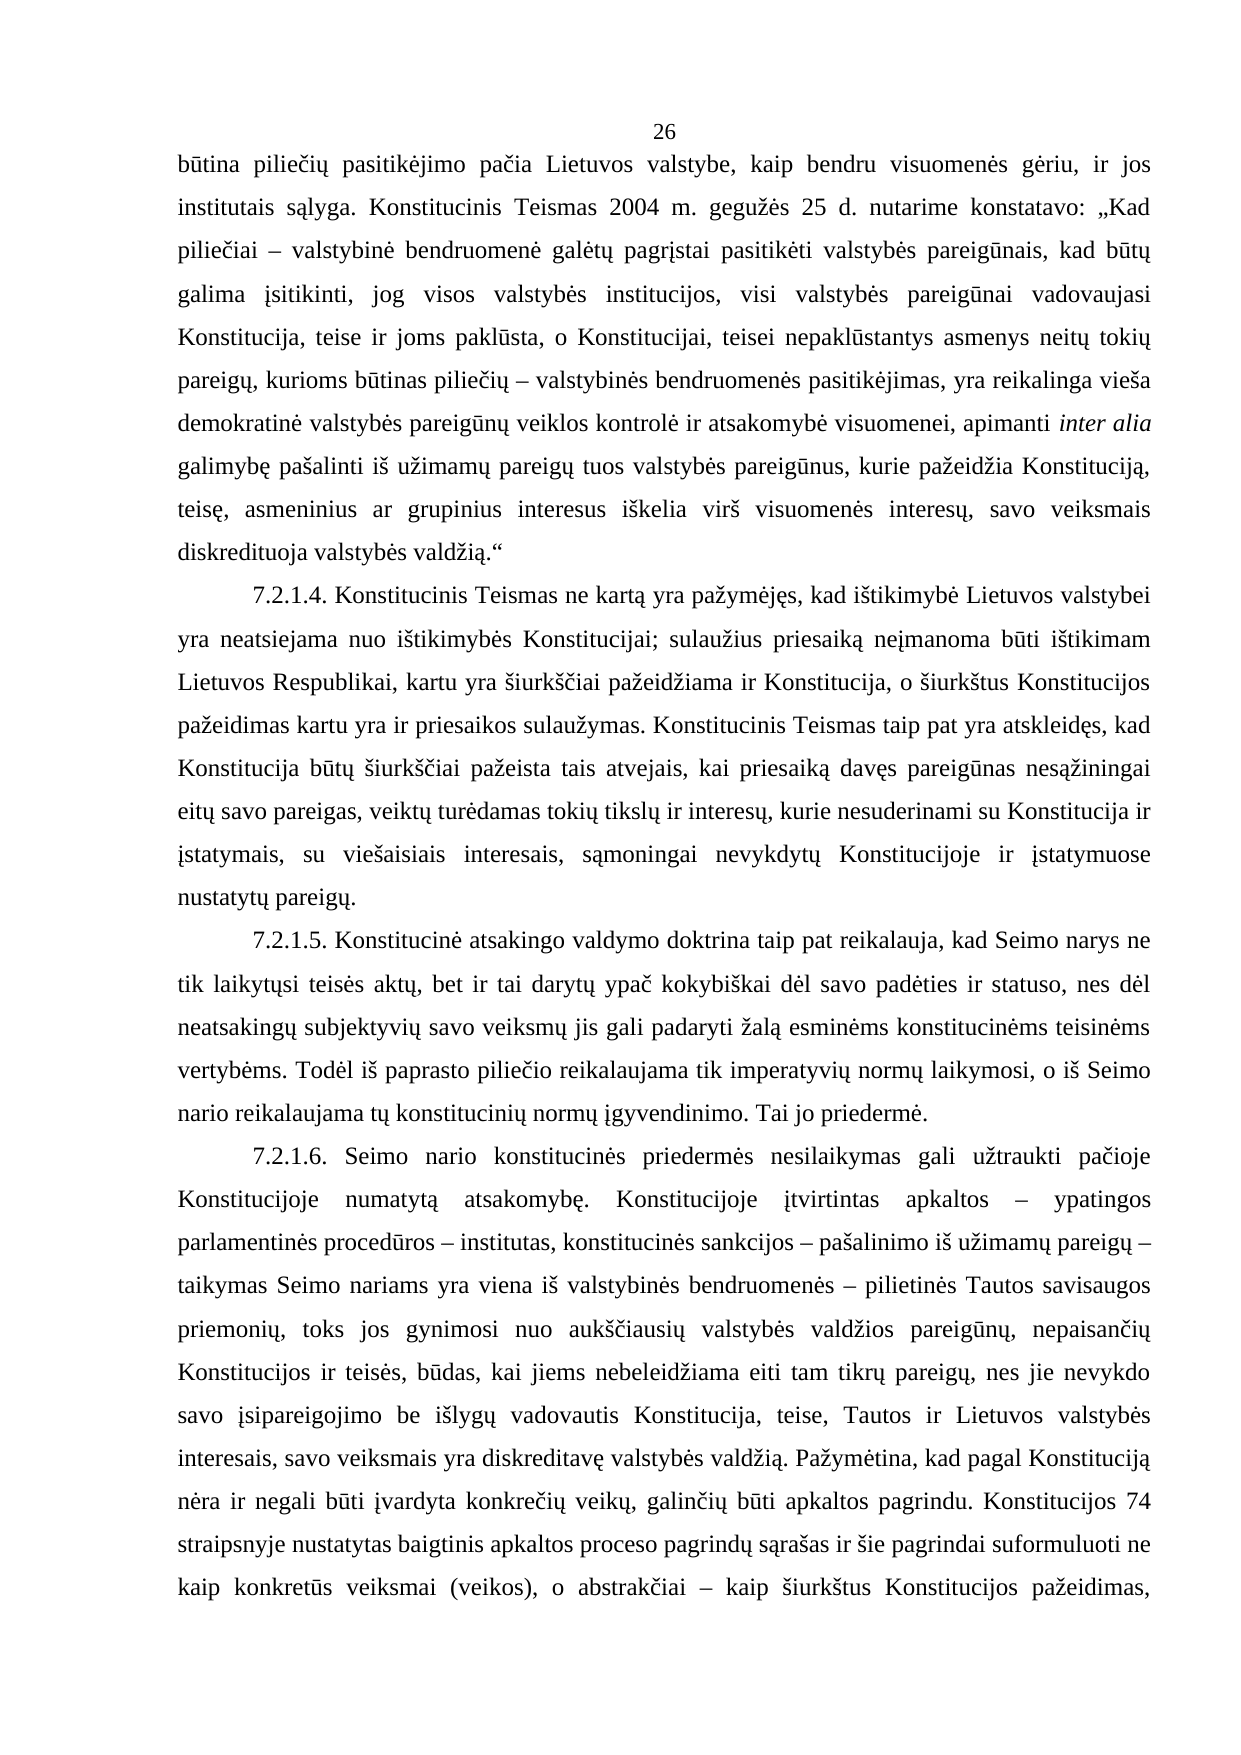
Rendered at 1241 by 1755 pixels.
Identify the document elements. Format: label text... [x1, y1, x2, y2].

text 7.2.1.6. Seimo nario konstitucinės priedermės nesilaikymas gali užtraukti pačioje Konstitucijoje numatytą atsakomybę. Konstitucijoje įtvirtintas apkaltos – ypatingos parlamentinės procedūros – institutas, konstitucinės sankcijos – pašalinimo iš užimamų pareigų – taikymas Seimo nariams yra viena iš valstybinės bendruomenės – pilietinės Tautos savisaugos priemonių, toks jos gynimosi nuo aukščiausių valstybės valdžios pareigūnų, nepaisančių Konstitucijos ir teisės, būdas, kai jiems nebeleidžiama eiti tam tikrų pareigų, nes jie nevykdo savo įsipareigojimo be išlygų vadovautis Konstitucija, teise, Tautos ir Lietuvos valstybės interesais, savo veiksmais yra diskreditavę valstybės valdžią. Pažymėtina, kad pagal Konstituciją nėra ir negali būti įvardyta konkrečių veikų, galinčių būti apkaltos pagrindu. Konstitucijos 74 straipsnyje nustatytas baigtinis apkaltos proceso pagrindų sąrašas ir šie pagrindai suformuluoti ne kaip konkretūs veiksmai (veikos), o abstrakčiai – kaip šiurkštus Konstitucijos pažeidimas, [177, 1141, 1152, 1601]
text 7.2.1.5. Konstitucinė atsakingo valdymo doktrina taip pat reikalauja, kad Seimo narys ne tik laikytųsi teisės aktų, bet ir tai darytų ypač kokybiškai dėl savo padėties ir statuso, nes dėl neatsakingų subjektyvių savo veiksmų jis gali padaryti žalą esminėms konstitucinėms teisinėms vertybėms. Todėl iš paprasto piliečio reikalaujama tik imperatyvių normų laikymosi, o iš Seimo nario reikalaujama tų konstitucinių normų įgyvendinimo. Tai jo priedermė. [177, 926, 1152, 1127]
text būtina piliečių pasitikėjimo pačia Lietuvos valstybe, kaip bendru visuomenės gėriu, ir jos institutais sąlyga. Konstitucinis Teismas 2004 m. gegužės 25 d. nutarime konstatavo: „Kad piliečiai – valstybinė bendruomenė galėtų pagrįstai pasitikėti valstybės pareigūnais, kad būtų galima įsitikinti, jog visos valstybės institucijos, visi valstybės pareigūnai vadovaujasi Konstitucija, teise ir joms paklūsta, o Konstitucijai, teisei nepaklūstantys asmenys neitų tokių pareigų, kurioms būtinas piliečių – valstybinės bendruomenės pasitikėjimas, yra reikalinga vieša demokratinė valstybės pareigūnų veiklos kontrolė ir atsakomybė visuomenei, apimanti inter alia galimybę pašalinti iš užimamų pareigų tuos valstybės pareigūnus, kurie pažeidžia Konstituciją, teisę, asmeninius ar grupinius interesus iškelia virš visuomenės interesų, savo veiksmais diskredituoja valstybės valdžią.“ [177, 149, 1152, 566]
text 7.2.1.4. Konstitucinis Teismas ne kartą yra pažymėjęs, kad ištikimybė Lietuvos valstybei yra neatsiejama nuo ištikimybės Konstitucijai; sulaužius priesaiką neįmanoma būti ištikimam Lietuvos Respublikai, kartu yra šiurkščiai pažeidžiama ir Konstitucija, o šiurkštus Konstitucijos pažeidimas kartu yra ir priesaikos sulaužymas. Konstitucinis Teismas taip pat yra atskleidęs, kad Konstitucija būtų šiurkščiai pažeista tais atvejais, kai priesaiką davęs pareigūnas nesąžiningai eitų savo pareigas, veiktų turėdamas tokių tikslų ir interesų, kurie nesuderinami su Konstitucija ir įstatymais, su viešaisiais interesais, sąmoningai nevykdytų Konstitucijoje ir įstatymuose nustatytų pareigų. [177, 581, 1152, 911]
